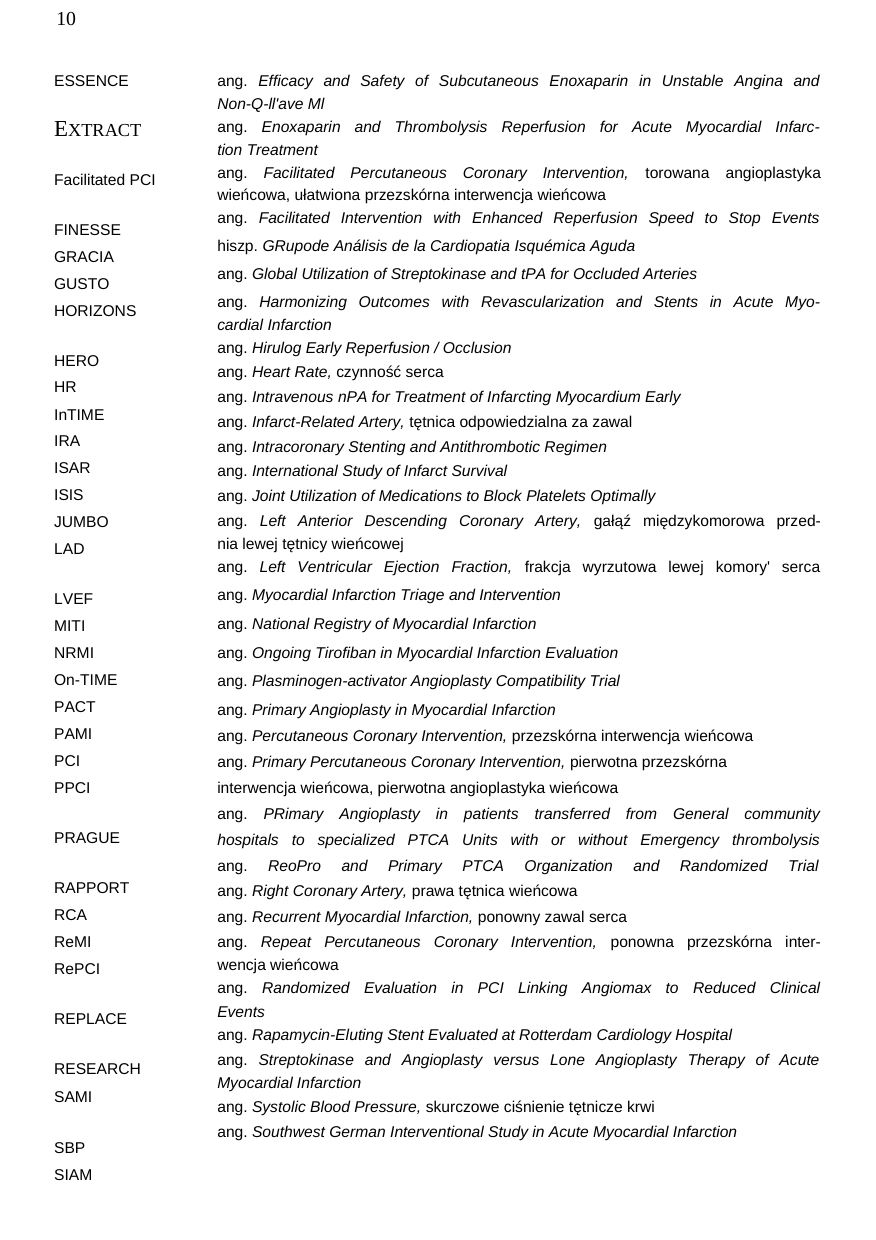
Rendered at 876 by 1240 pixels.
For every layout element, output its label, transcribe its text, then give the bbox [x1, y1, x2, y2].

text On-TIME [54, 671, 171, 689]
text ang. Plasminogen-activator Angioplasty Compatibility Trial [190, 672, 821, 690]
text LVEF [54, 590, 171, 608]
text ang. Global Utilization of Streptokinase and tPA for Occluded Arteries [190, 264, 821, 282]
text ang. Harmonizing Outcomes with Revascularization and Stents in Acute Myo- cardial Infarction [217, 292, 821, 333]
text ang. Systolic Blood Pressure, skurczowe ciśnienie tętnicze krwi [190, 1098, 821, 1116]
text ang. Left Anterior Descending Coronary Artery, gałąź międzykomorowa przed- nia lewej tętnicy wieńcowej [217, 511, 821, 552]
text RESEARCH SAMI [54, 1059, 171, 1105]
text ang. International Study of Infarct Survival [190, 462, 821, 480]
text MITI [54, 617, 171, 635]
text ang. Recurrent Myocardial Infarction, ponowny zawal serca [190, 908, 821, 926]
text ang. Ongoing Tirofiban in Myocardial Infarction Evaluation [190, 643, 821, 661]
text FINESSE [54, 220, 171, 238]
text InTIME [54, 405, 171, 423]
text ang. Percutaneous Coronary Intervention, przezskórna interwencja wieńcowa ang. Primary Percutaneous Coronary Intervention, pierwotna przezskórna interwencja wieńcowa, pierwotna angioplastyka wieńcowa [217, 727, 821, 796]
text HERO [54, 351, 171, 369]
text PPCI [54, 779, 171, 797]
text ang. Intravenous nPA for Treatment of Infarcting Myocardium Early [190, 388, 821, 406]
text Facilitated PCI [54, 171, 171, 188]
text ESSENCE [54, 71, 171, 89]
text PRAGUE [54, 829, 171, 847]
text PCI [54, 752, 171, 770]
text PACT [54, 698, 171, 716]
text PAMI [54, 725, 171, 743]
text ang. Primary Angioplasty in Myocardial Infarction [190, 701, 821, 719]
text ang. Intracoronary Stenting and Antithrombotic Regimen [190, 437, 821, 455]
text HR [54, 378, 171, 396]
text REPLACE [54, 1009, 171, 1027]
text ang. Joint Utilization of Medications to Block Platelets Optimally [190, 487, 821, 505]
text ang. PRimary Angioplasty in patients transferred from General community hospitals to specialized PTCA Units with or without Emergency thrombolysis ang. ReoPro and Primary PTCA Organization and Randomized Trial ang. Right Coronary Artery, prawa tętnica wieńcowa [217, 804, 821, 900]
text ang. Heart Rate, czynność serca [190, 363, 821, 381]
text RAPPORT [54, 879, 171, 897]
text ang. Randomized Evaluation in PCI Linking Angiomax to Reduced Clinical Events [217, 979, 821, 1020]
text ReMI [54, 933, 171, 951]
text SBP [54, 1138, 171, 1156]
text ISIS [54, 486, 171, 504]
text ang. Southwest German Interventional Study in Acute Myocardial Infarction [190, 1122, 821, 1140]
text SIAM [54, 1165, 171, 1183]
text ang. Infarct-Related Artery, tętnica odpowiedzialna za zawal [190, 413, 821, 431]
text ang. Rapamycin-Eluting Stent Evaluated at Rotterdam Cardiology Hospital [217, 1026, 821, 1044]
text ang. Streptokinase and Angioplasty versus Lone Angioplasty Therapy of Acute Myocardial Infarction [217, 1051, 821, 1092]
text ang. Facilitated Intervention with Enhanced Reperfusion Speed to Stop Events hiszp. GRupode Análisis de la Cardiopatia Isquémica Aguda [217, 208, 821, 254]
text ang. Facilitated Percutaneous Coronary Intervention, torowana angioplastyka wieńcowa, ułatwiona przezskórna interwencja wieńcowa [217, 163, 821, 204]
text GUSTO HORIZONS [54, 274, 171, 319]
text Extract [54, 115, 171, 141]
text ang. National Registry of Myocardial Infarction [190, 615, 821, 633]
text RCA [54, 906, 171, 924]
text ang. Enoxaparin and Thrombolysis Reperfusion for Acute Myocardial Infarc- tion Treatment [217, 117, 821, 158]
text 10 [56, 7, 80, 30]
text GRACIA [54, 247, 171, 265]
text ang. Hirulog Early Reperfusion / Occlusion [217, 338, 821, 357]
text ang. Left Ventricular Ejection Fraction, frakcja wyrzutowa lewej komory' serca ang. Myocardial Infarction Triage and Intervention [217, 557, 821, 604]
text NRMI [54, 644, 171, 662]
text ang. Efficacy and Safety of Subcutaneous Enoxaparin in Unstable Angina and Non-Q-ll'ave Ml [217, 71, 821, 112]
text JUMBO [54, 513, 171, 531]
text RePCI [54, 959, 171, 978]
text LAD [54, 540, 171, 558]
text IRA [54, 432, 171, 450]
text ISAR [54, 459, 171, 477]
text ang. Repeat Percutaneous Coronary Intervention, ponowna przezskórna inter- wencja wieńcowa [217, 933, 821, 974]
